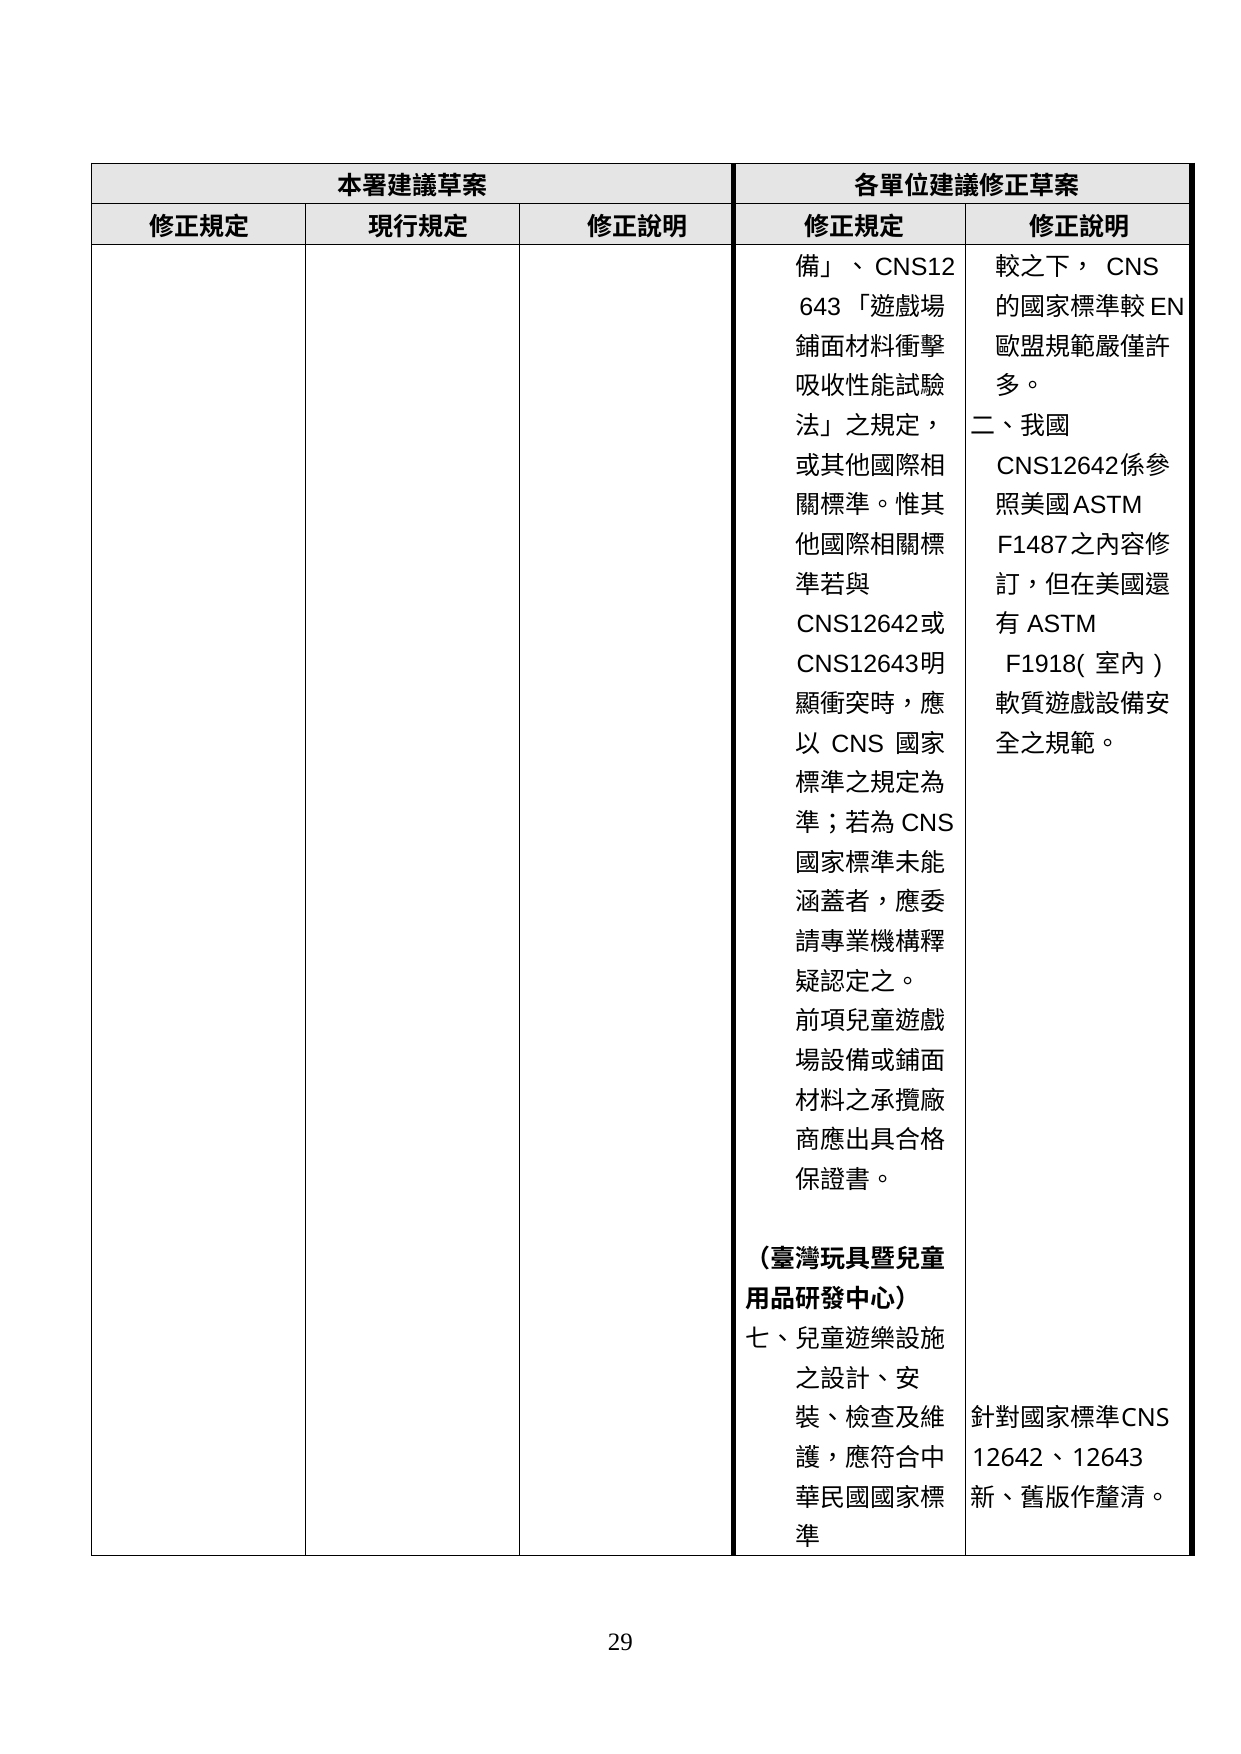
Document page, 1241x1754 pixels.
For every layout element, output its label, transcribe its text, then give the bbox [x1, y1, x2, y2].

table_cell 修正說明 [520, 204, 731, 244]
table_header 本署建議草案 [92, 164, 731, 203]
table_cell [92, 245, 305, 1555]
table_cell （經濟部標檢局） 七、兒童遊樂設施之設計、安裝、檢查及維護，應參酌中華民國國家標準、相關法規、國際(區域性)標準、法規及其他國家之標準定之。 無前項標準或法規可供參酌者，由本規範中央主管機關定之。 兒童遊樂設施之設計及安裝廠商應出具合格保證書。 （臺中市、宜蘭縣政府） 七、各場所附設兒童遊樂設施之設計、安裝、檢查及維護……. （全國認證基金會） 七、各場所附設兒童遊戲場之安全，應符合中華民國國家標準CNS12642「公共兒童遊戲場設備」、CNS12643「遊戲場鋪面材料衝擊吸收性能試驗法」之規定，或其他國際相關標準。惟其他國際相關標準若與CNS12642或CNS12643明顯衝突時，應以CNS國家標準之規定為準；若為CNS國家標準未能涵蓋者，應委請專業機構釋疑認定之。 前項兒童遊戲場設備或鋪面材料之承攬廠商應出具合格保證書。 （臺灣玩具暨兒童用品研發中心） 七、兒童遊樂設施之設計、安裝、檢查及維護，應符合中華民國國家標準CNS12642『公共兒童遊戲場設備』及12643『遊戲場鋪面材料耐衝擊試驗法』之兒童遊戲設備安全準則等之規定或其他國際相關標。 前項兒童遊樂設施及鋪面材料之供應商應對其所提供之設施出具合格保證書。 [736, 245, 965, 1555]
table_cell [520, 245, 731, 1555]
table_cell 修正說明 [966, 204, 1189, 244]
table_cell 現行規定 [306, 204, 519, 244]
table_cell [306, 245, 519, 1555]
table_cell 修正規定 [92, 204, 305, 244]
table_cell 修正規定 [736, 204, 965, 244]
table_cell 一、未來適用於兒童遊樂設施之國家標準不僅以CNS 12642、CNS 12643為限。 二、依據標準法第四條規定「國家標準屬自願性方式實施，但經各該目的事業主管機關引用全部或部分內容為法規者，從其規定」。 三、依據本規範草案第五條所列項目，兒童遊樂設施主管機關應辦事項未限於國家標準，如建管(建築技術規則)、消防、衛生等均應符合法規規定。 四、兒童遊樂設施之設計會隨材料、技術與法規而演進，若國內外均無相關標準或技術法規可供適用時，為維護兒童遊樂安全，應由中央主管機關統一規定。 五、區域性係指如歐盟等區域性組織，該組織有所屬法規或指令(行政命令)，而其他國家之標準，非僅指其他國家之國家標準，亦包含該國之產業標準(如ASTM、ACI、UL等)。 （花蓮縣政府） 不不合時宜之CNS國家標準應予研修以符時宜。 一、EN1176及EN1177歐盟規範，有多處與CNS12642，或CNS12643明顯衝突之規定。相較之下，CNS的國家標準較EN歐盟規範嚴僅許多。 二、我國CNS12642係參照美國ASTM F1487之內容修訂，但在美國還有ASTM F1918(室內)軟質遊戲設備安全之規範。 針對國家標準CNS 12642、12643新、舊版作釐清。 [966, 245, 1189, 1555]
table_header 各單位建議修正草案 [736, 164, 1189, 203]
